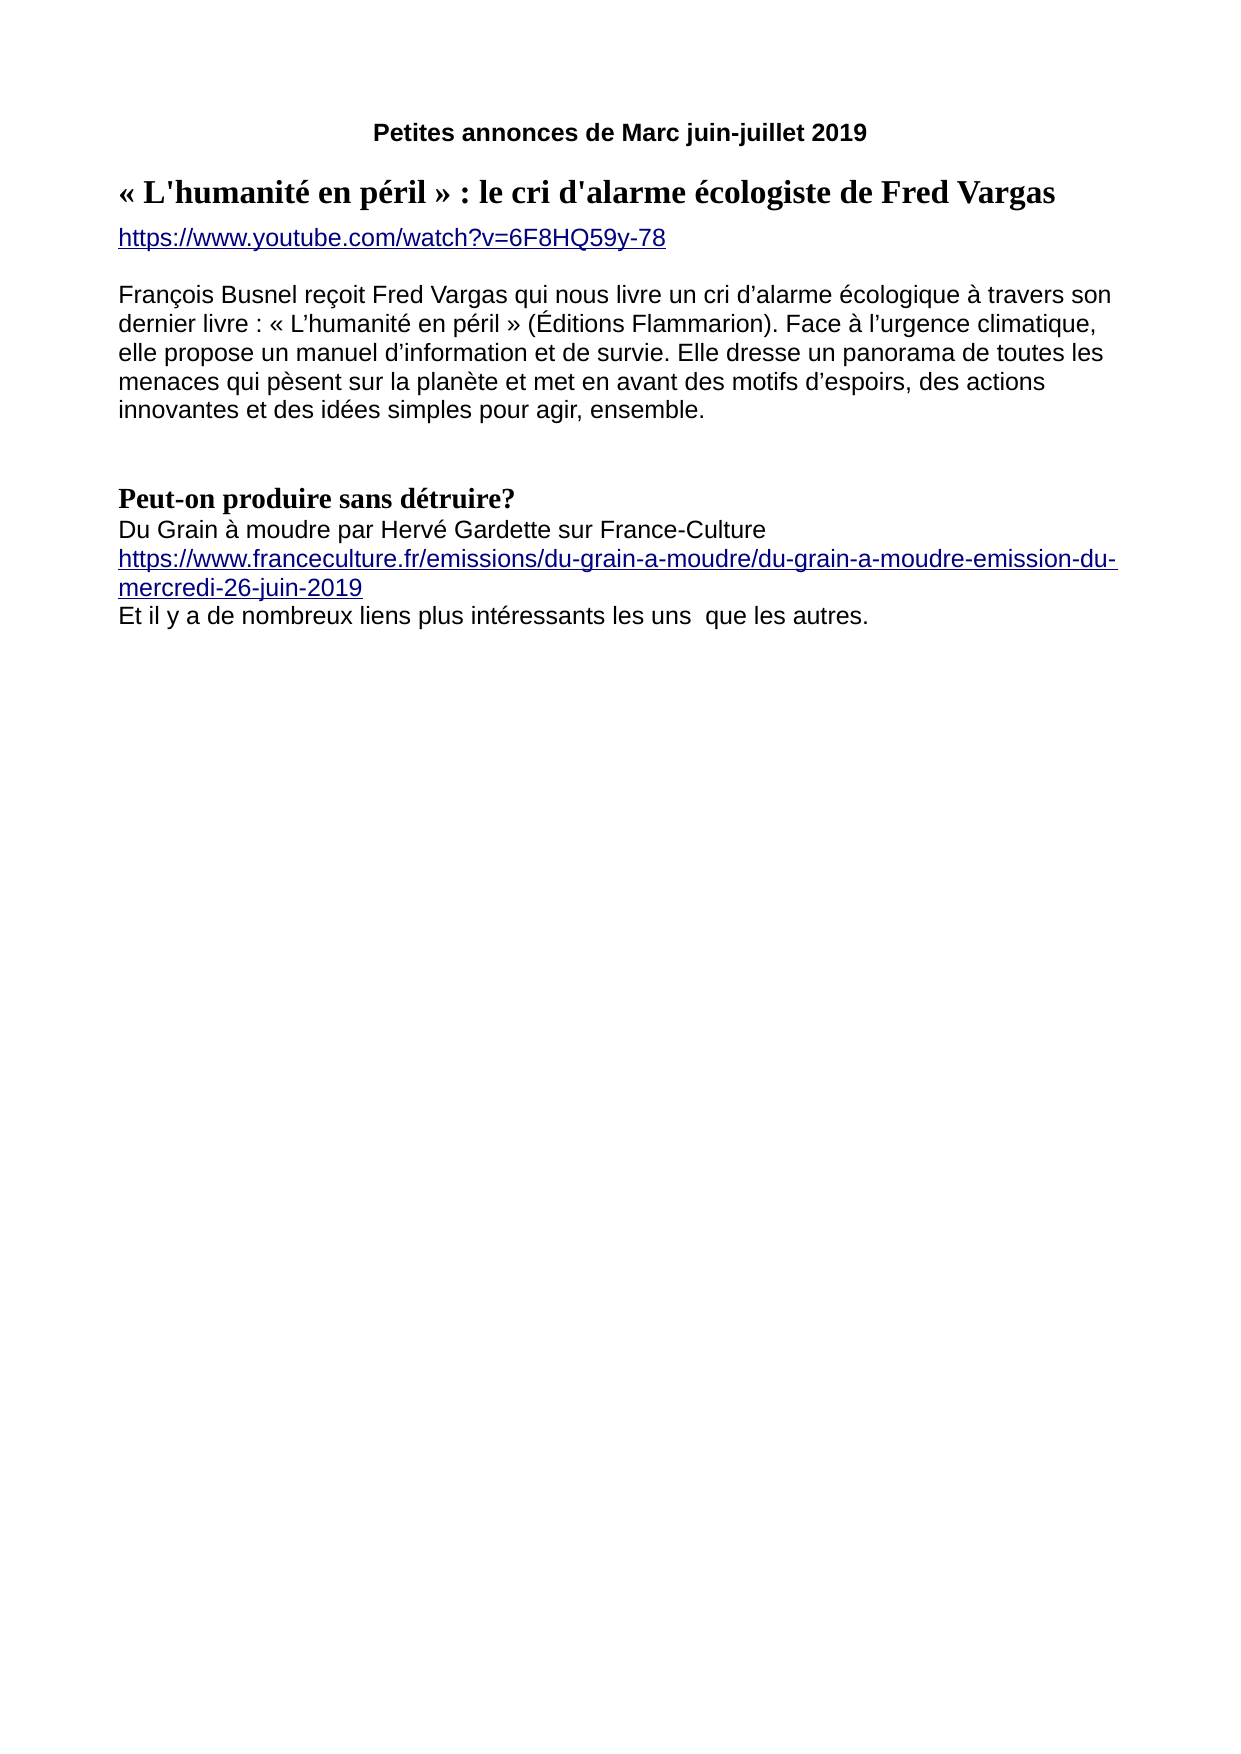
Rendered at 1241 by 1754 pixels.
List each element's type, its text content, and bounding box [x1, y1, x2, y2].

text Du Grain à moudre par Hervé Gardette sur France-Culture [118, 515, 1122, 544]
text François Busnel reçoit Fred Vargas qui nous livre un cri d’alarme écologique à travers son dernier livre : « L’humanité en péril » (Éditions Flammarion). Face à l’urgence climatique, elle propose un manuel d’information et de survie. Elle dresse un panorama de toutes les menaces qui pèsent sur la planète et met en avant des motifs d’espoirs, des actions innovantes et des idées simples pour agir, ensemble. [118, 280, 1122, 424]
subtitle « L'humanité en péril » : le cri d'alarme écologiste de Fred Vargas [118, 172, 1122, 210]
text https://www.franceculture.fr/emissions/du-grain-a-moudre/du-grain-a-moudre-emission-du-mercredi-26-juin-2019 [118, 544, 1122, 601]
text Et il y a de nombreux liens plus intéressants les uns que les autres. [118, 601, 1122, 630]
text Petites annonces de Marc juin-juillet 2019 [118, 118, 1122, 147]
subtitle Peut-on produire sans détruire? [118, 481, 1122, 515]
text https://www.youtube.com/watch?v=6F8HQ59y-78 [118, 223, 1122, 251]
